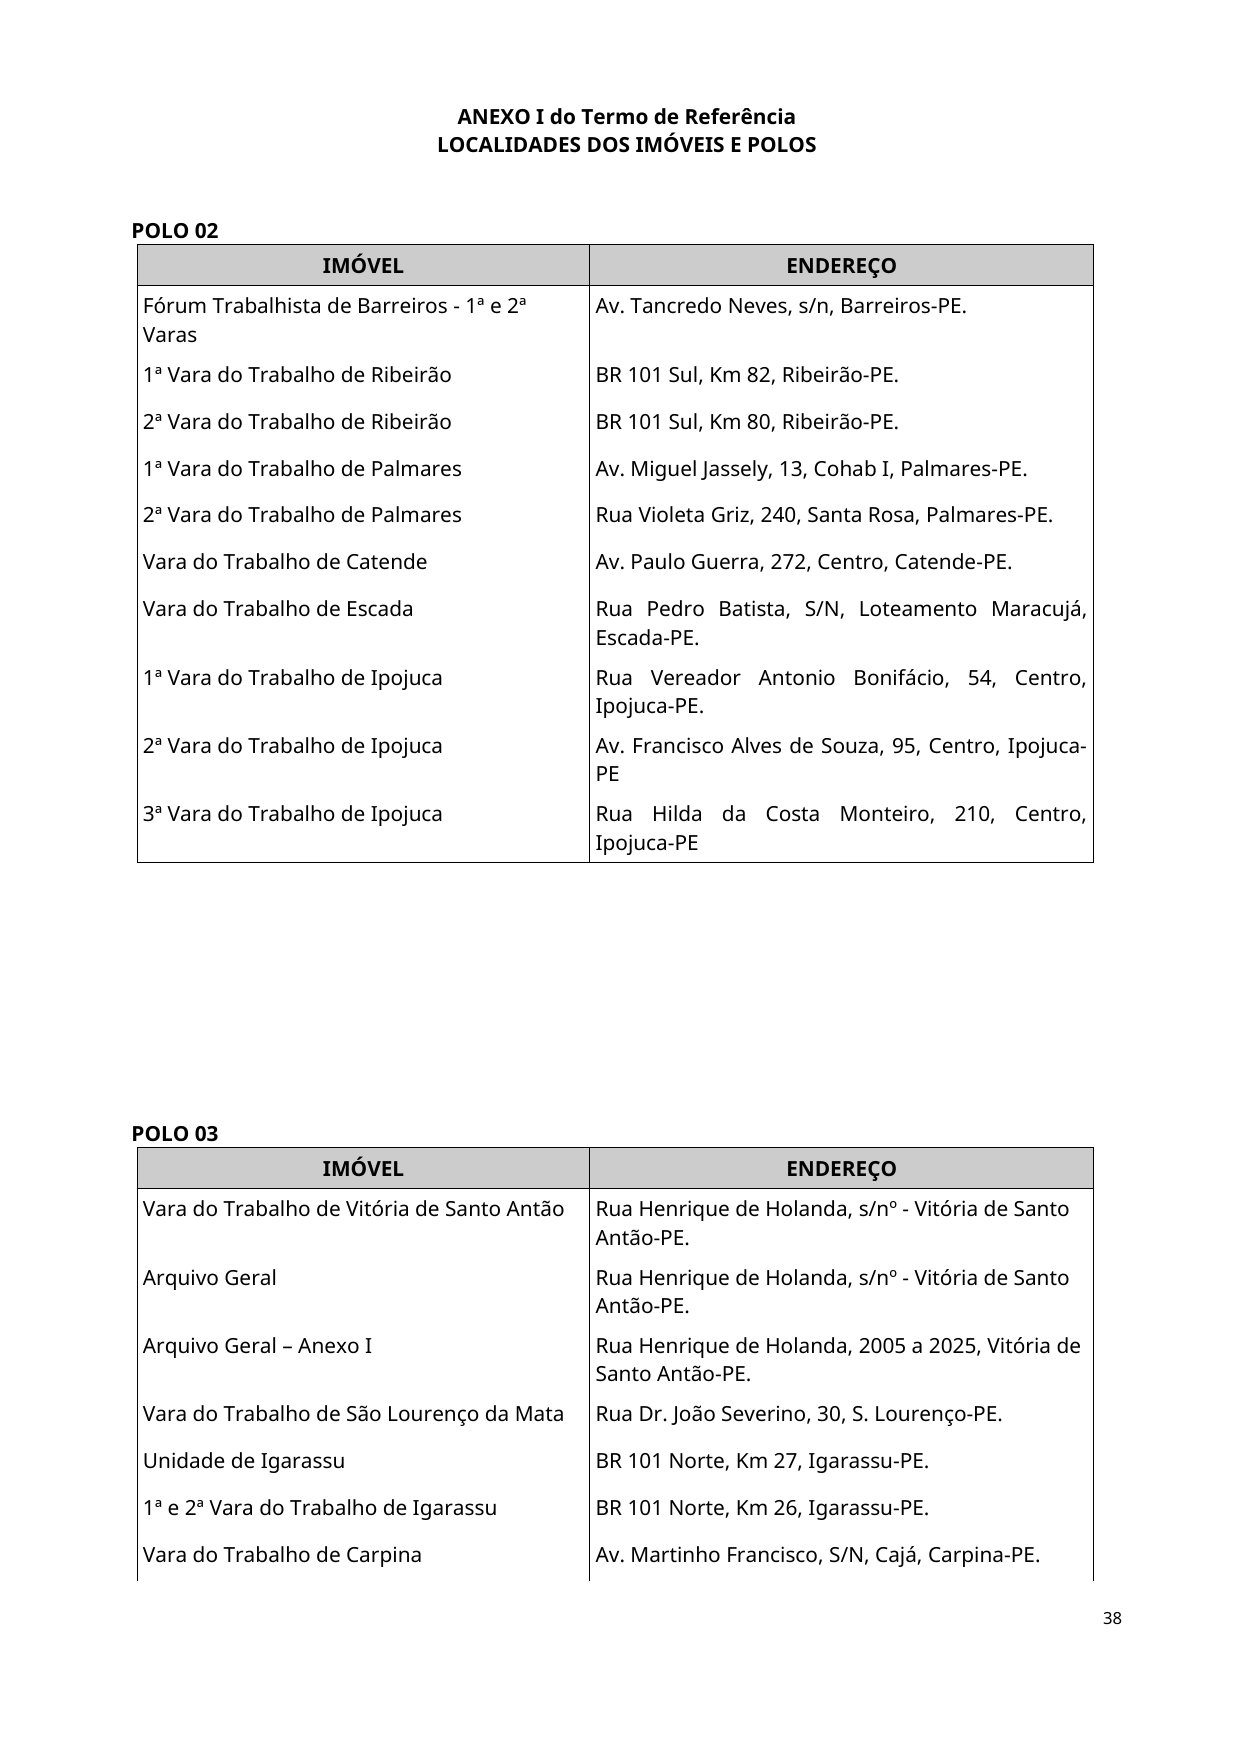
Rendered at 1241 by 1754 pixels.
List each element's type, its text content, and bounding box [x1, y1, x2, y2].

table_cell BR 101 Norte, Km 27, Igarassu-PE. [590, 1441, 1093, 1487]
text POLO 03 [131, 1119, 1122, 1147]
table_cell Rua Vereador Antonio Bonifácio, 54, Centro, Ipojuca-PE. [590, 657, 1093, 725]
table_cell BR 101 Sul, Km 80, Ribeirão-PE. [590, 401, 1093, 448]
table_cell 2ª Vara do Trabalho de Ribeirão [138, 401, 589, 448]
table_cell Av. Tancredo Neves, s/n, Barreiros-PE. [590, 286, 1093, 354]
table_cell BR 101 Norte, Km 26, Igarassu-PE. [590, 1488, 1093, 1534]
table_cell Av. Miguel Jassely, 13, Cohab I, Palmares-PE. [590, 448, 1093, 495]
table_cell Vara do Trabalho de Vitória de Santo Antão [138, 1189, 589, 1257]
table_cell Rua Henrique de Holanda, s/nº - Vitória de Santo Antão-PE. [590, 1257, 1093, 1325]
table_cell 2ª Vara do Trabalho de Palmares [138, 495, 589, 542]
table_cell Rua Henrique de Holanda, s/nº - Vitória de Santo Antão-PE. [590, 1189, 1093, 1257]
table_cell 1ª Vara do Trabalho de Ipojuca [138, 657, 589, 725]
table_header ENDEREÇO [590, 1148, 1093, 1188]
table_cell Vara do Trabalho de Carpina [138, 1534, 589, 1581]
table_cell Av. Martinho Francisco, S/N, Cajá, Carpina-PE. [590, 1534, 1093, 1581]
table_cell Unidade de Igarassu [138, 1441, 589, 1487]
table_cell Av. Paulo Guerra, 272, Centro, Catende-PE. [590, 542, 1093, 588]
table_cell Av. Francisco Alves de Souza, 95, Centro, Ipojuca-PE [590, 725, 1093, 793]
table_cell Arquivo Geral – Anexo I [138, 1325, 589, 1394]
table_header IMÓVEL [138, 1148, 589, 1188]
table_cell 3ª Vara do Trabalho de Ipojuca [138, 794, 589, 862]
table_cell Vara do Trabalho de Escada [138, 589, 589, 657]
table_cell 2ª Vara do Trabalho de Ipojuca [138, 725, 589, 793]
table_cell 1ª Vara do Trabalho de Palmares [138, 448, 589, 495]
table_cell Fórum Trabalhista de Barreiros - 1ª e 2ª Varas [138, 286, 589, 354]
table_cell Vara do Trabalho de Catende [138, 542, 589, 588]
table_cell 1ª Vara do Trabalho de Ribeirão [138, 354, 589, 401]
table_cell Rua Hilda da Costa Monteiro, 210, Centro, Ipojuca-PE [590, 794, 1093, 862]
table_cell Rua Henrique de Holanda, 2005 a 2025, Vitória de Santo Antão-PE. [590, 1325, 1093, 1394]
table_cell Rua Dr. João Severino, 30, S. Lourenço-PE. [590, 1394, 1093, 1441]
table_cell Rua Violeta Griz, 240, Santa Rosa, Palmares-PE. [590, 495, 1093, 542]
table_cell 1ª e 2ª Vara do Trabalho de Igarassu [138, 1488, 589, 1534]
table_header ENDEREÇO [590, 245, 1093, 285]
table_header IMÓVEL [138, 245, 589, 285]
table_cell Rua Pedro Batista, S/N, Loteamento Maracujá, Escada-PE. [590, 589, 1093, 657]
text LOCALIDADES DOS IMÓVEIS E POLOS [131, 131, 1122, 159]
text POLO 02 [131, 216, 1122, 244]
text ANEXO I do Termo de Referência [131, 102, 1122, 131]
table_cell Vara do Trabalho de São Lourenço da Mata [138, 1394, 589, 1441]
table_cell BR 101 Sul, Km 82, Ribeirão-PE. [590, 354, 1093, 401]
table_cell Arquivo Geral [138, 1257, 589, 1325]
